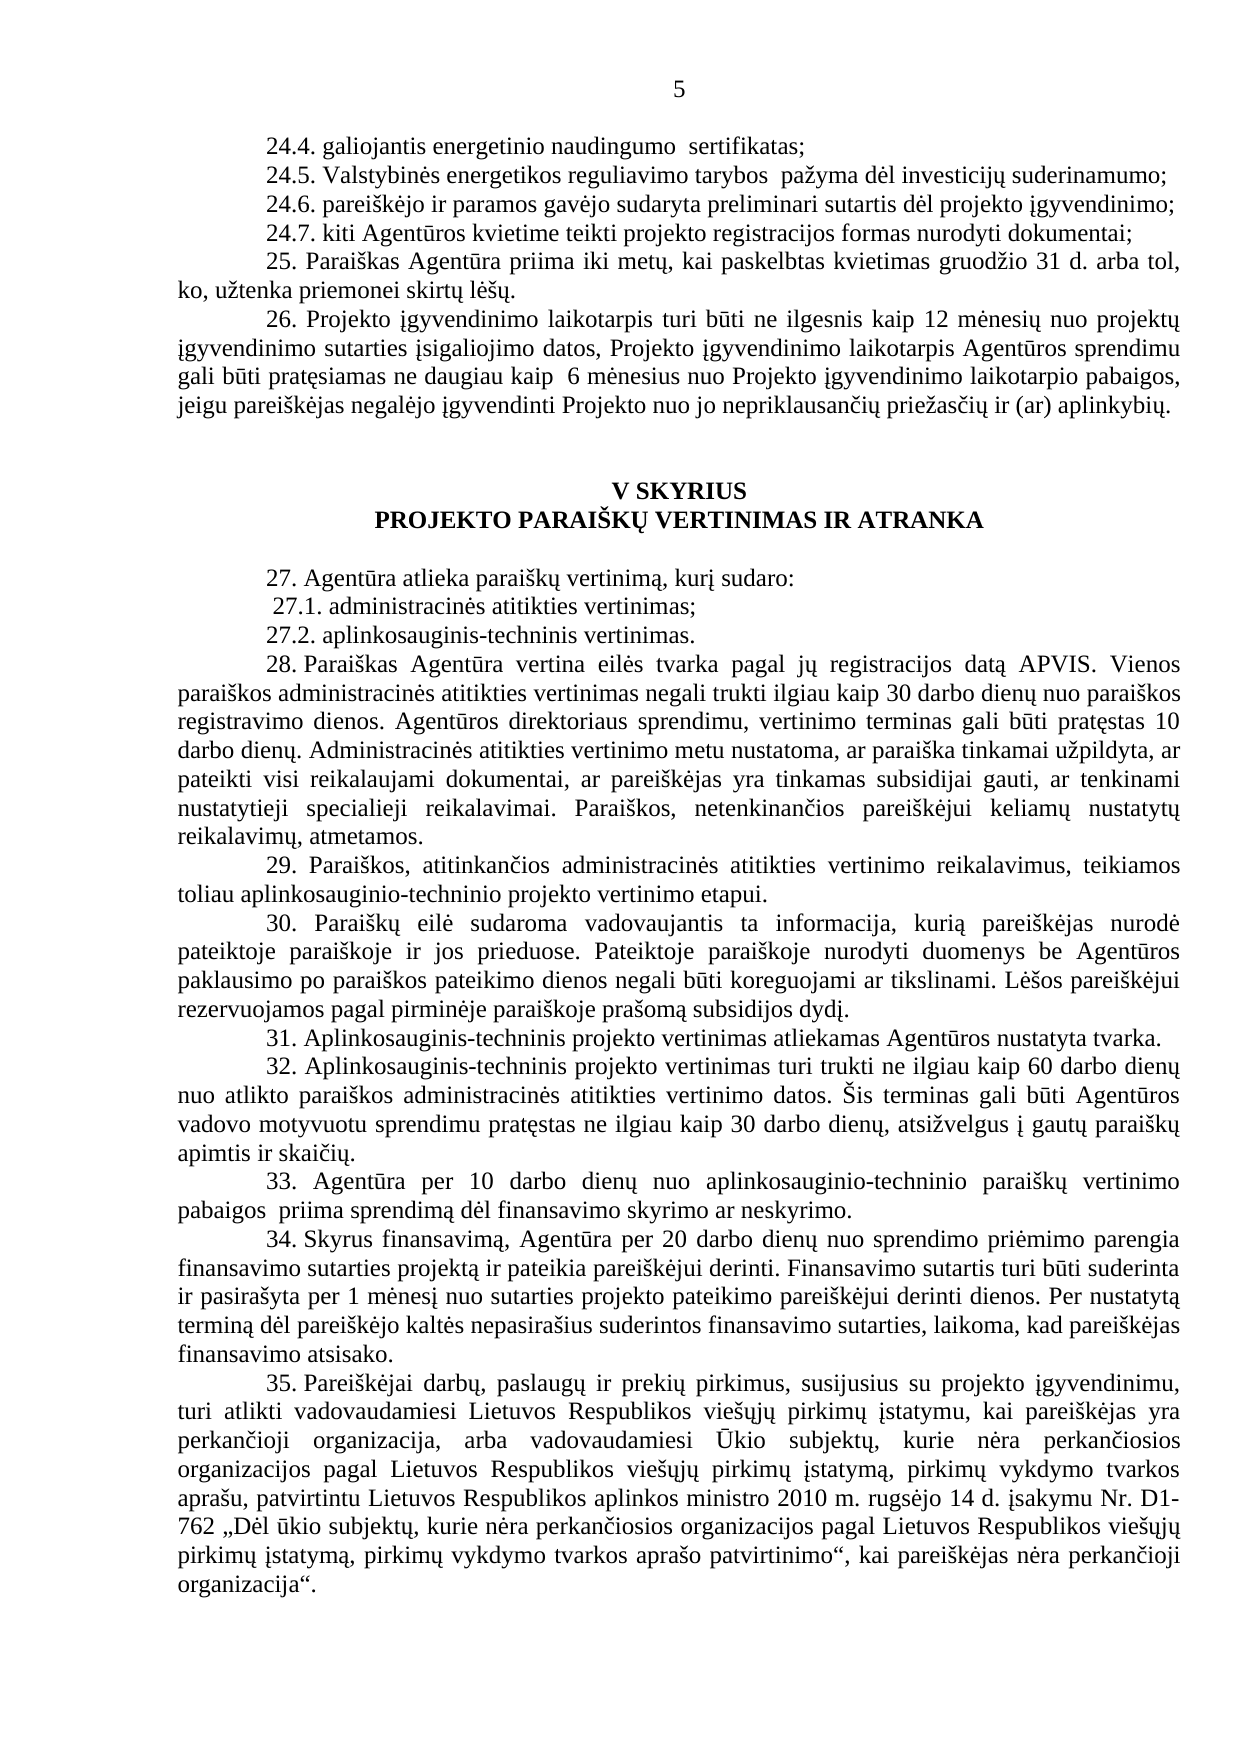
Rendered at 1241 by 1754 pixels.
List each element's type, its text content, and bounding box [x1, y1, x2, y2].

text 32. Aplinkosauginis-techninis projekto vertinimas turi trukti ne ilgiau kaip 60 darbo dienų nuo atlikto paraiškos administracinės atitikties vertinimo datos. Šis terminas gali būti Agentūros vadovo motyvuotu sprendimu pratęstas ne ilgiau kaip 30 darbo dienų, atsižvelgus į gautų paraiškų apimtis ir skaičių. [177, 1051, 1181, 1166]
text 24.5. Valstybinės energetikos reguliavimo tarybos pažyma dėl investicijų suderinamumo; [177, 160, 1181, 189]
text 27.1. administracinės atitikties vertinimas; [177, 591, 1181, 620]
text PROJEKTO PARAIŠKŲ VERTINIMAS IR ATRANKA [177, 505, 1181, 534]
text 30. Paraiškų eilė sudaroma vadovaujantis ta informacija, kurią pareiškėjas nurodė pateiktoje paraiškoje ir jos prieduose. Pateiktoje paraiškoje nurodyti duomenys be Agentūros paklausimo po paraiškos pateikimo dienos negali būti koreguojami ar tikslinami. Lėšos pareiškėjui rezervuojamos pagal pirminėje paraiškoje prašomą subsidijos dydį. [177, 908, 1181, 1023]
text 31. Aplinkosauginis-techninis projekto vertinimas atliekamas Agentūros nustatyta tvarka. [177, 1023, 1181, 1051]
text 24.6. pareiškėjo ir paramos gavėjo sudaryta preliminari sutartis dėl projekto įgyvendinimo; [177, 189, 1181, 218]
text 25. Paraiškas Agentūra priima iki metų, kai paskelbtas kvietimas gruodžio 31 d. arba tol, ko, užtenka priemonei skirtų lėšų. [177, 246, 1181, 304]
text 34. Skyrus finansavimą, Agentūra per 20 darbo dienų nuo sprendimo priėmimo parengia finansavimo sutarties projektą ir pateikia pareiškėjui derinti. Finansavimo sutartis turi būti suderinta ir pasirašyta per 1 mėnesį nuo sutarties projekto pateikimo pareiškėjui derinti dienos. Per nustatytą terminą dėl pareiškėjo kaltės nepasirašius suderintos finansavimo sutarties, laikoma, kad pareiškėjas finansavimo atsisako. [177, 1224, 1181, 1368]
text 33. Agentūra per 10 darbo dienų nuo aplinkosauginio-techninio paraiškų vertinimo pabaigos priima sprendimą dėl finansavimo skyrimo ar neskyrimo. [177, 1166, 1181, 1224]
text 35. Pareiškėjai darbų, paslaugų ir prekių pirkimus, susijusius su projekto įgyvendinimu, turi atlikti vadovaudamiesi Lietuvos Respublikos viešųjų pirkimų įstatymu, kai pareiškėjas yra perkančioji organizacija, arba vadovaudamiesi Ūkio subjektų, kurie nėra perkančiosios organizacijos pagal Lietuvos Respublikos viešųjų pirkimų įstatymą, pirkimų vykdymo tvarkos aprašu, patvirtintu Lietuvos Respublikos aplinkos ministro 2010 m. rugsėjo 14 d. įsakymu Nr. D1-762 „Dėl ūkio subjektų, kurie nėra perkančiosios organizacijos pagal Lietuvos Respublikos viešųjų pirkimų įstatymą, pirkimų vykdymo tvarkos aprašo patvirtinimo“, kai pareiškėjas nėra perkančioji organizacija“. [177, 1368, 1181, 1598]
text 28. Paraiškas Agentūra vertina eilės tvarka pagal jų registracijos datą APVIS. Vienos paraiškos administracinės atitikties vertinimas negali trukti ilgiau kaip 30 darbo dienų nuo paraiškos registravimo dienos. Agentūros direktoriaus sprendimu, vertinimo terminas gali būti pratęstas 10 darbo dienų. Administracinės atitikties vertinimo metu nustatoma, ar paraiška tinkamai užpildyta, ar pateikti visi reikalaujami dokumentai, ar pareiškėjas yra tinkamas subsidijai gauti, ar tenkinami nustatytieji specialieji reikalavimai. Paraiškos, netenkinančios pareiškėjui keliamų nustatytų reikalavimų, atmetamos. [177, 649, 1181, 850]
text 27.2. aplinkosauginis-techninis vertinimas. [177, 620, 1181, 649]
text 24.4. galiojantis energetinio naudingumo sertifikatas; [177, 131, 1181, 160]
text V SKYRIUS [177, 476, 1181, 505]
text 26. Projekto įgyvendinimo laikotarpis turi būti ne ilgesnis kaip 12 mėnesių nuo projektų įgyvendinimo sutarties įsigaliojimo datos, Projekto įgyvendinimo laikotarpis Agentūros sprendimu gali būti pratęsiamas ne daugiau kaip 6 mėnesius nuo Projekto įgyvendinimo laikotarpio pabaigos, jeigu pareiškėjas negalėjo įgyvendinti Projekto nuo jo nepriklausančių priežasčių ir (ar) aplinkybių. [177, 304, 1181, 419]
text 29. Paraiškos, atitinkančios administracinės atitikties vertinimo reikalavimus, teikiamos toliau aplinkosauginio-techninio projekto vertinimo etapui. [177, 850, 1181, 908]
text 27. Agentūra atlieka paraiškų vertinimą, kurį sudaro: [177, 563, 1181, 591]
text 24.7. kiti Agentūros kvietime teikti projekto registracijos formas nurodyti dokumentai; [177, 218, 1181, 246]
